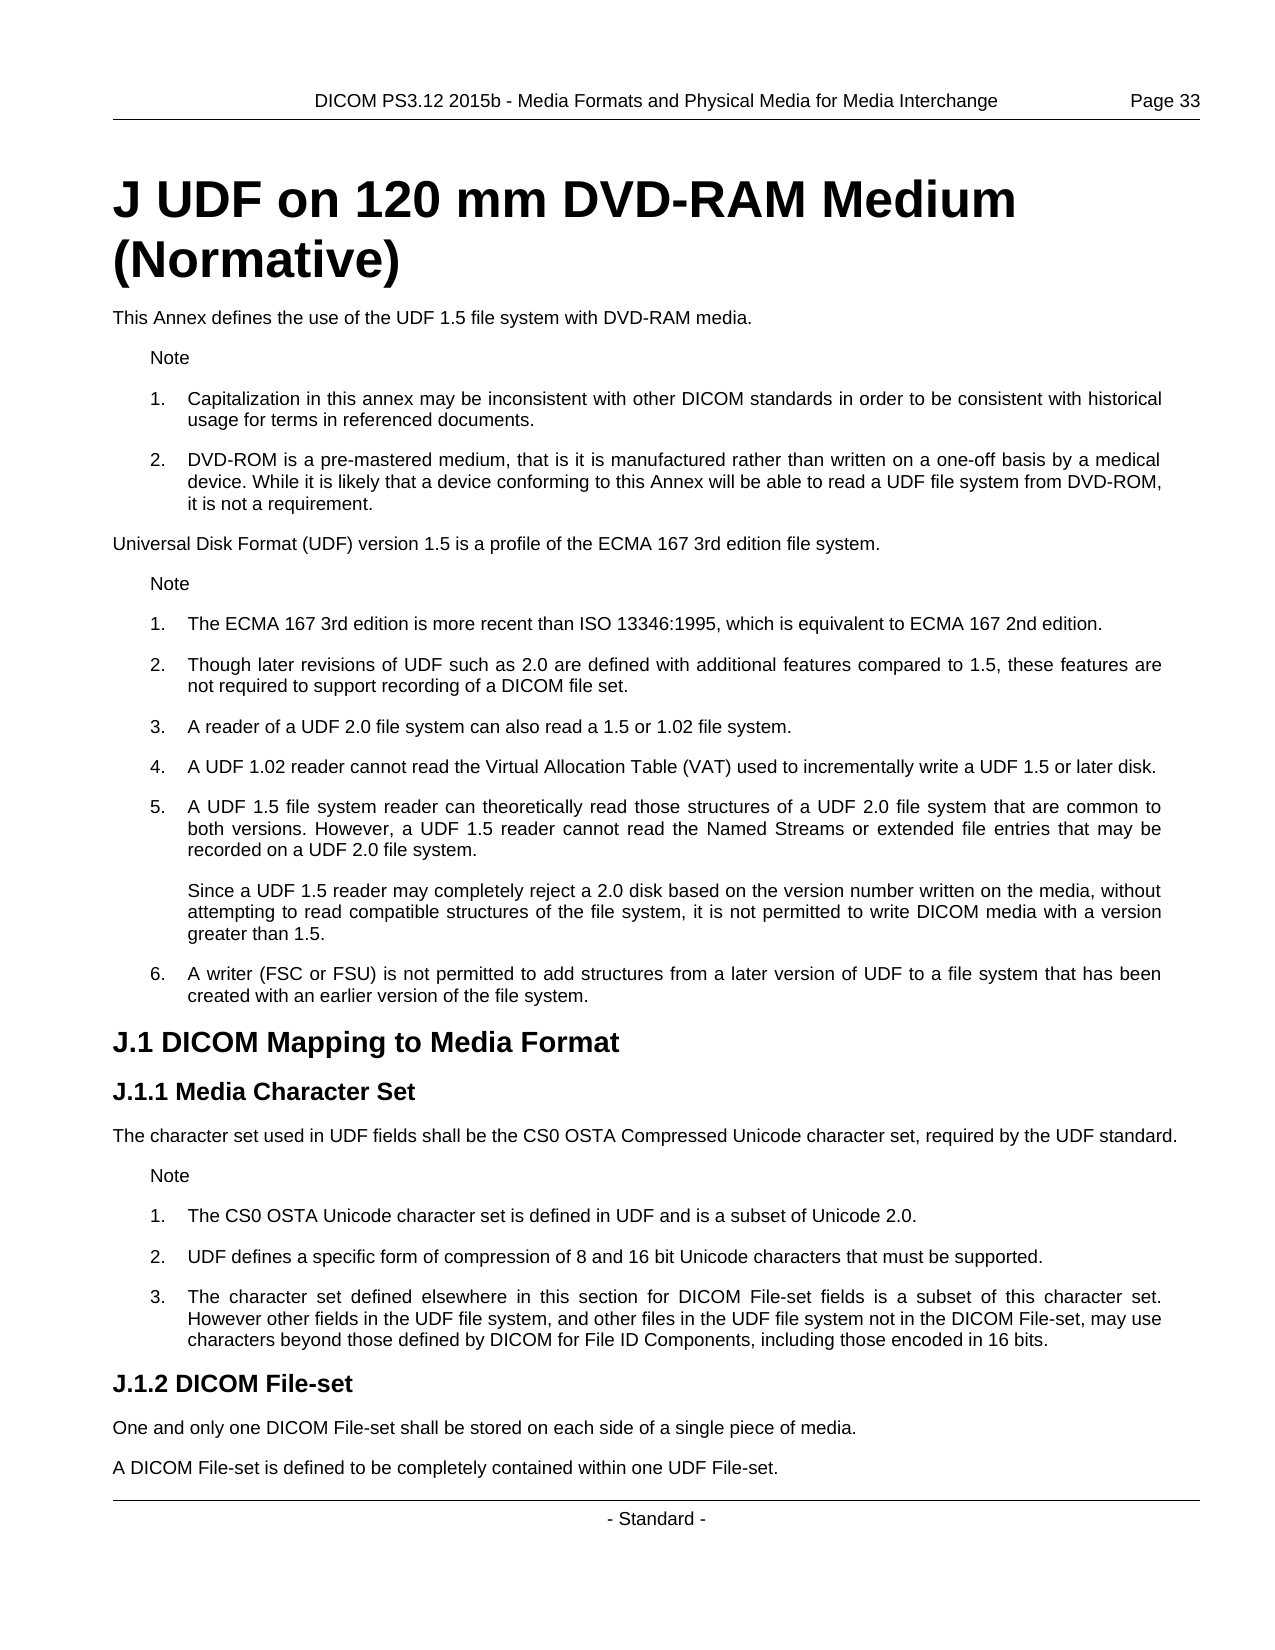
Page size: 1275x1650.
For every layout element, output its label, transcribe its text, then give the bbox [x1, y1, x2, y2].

text J UDF on 120 mm DVD-RAM Medium (Normative) [112, 169, 1200, 288]
list DVD-ROM is a pre-mastered medium, that is it is manufactured rather than written on a one-off basis by a medical device. While it is likely that a device conforming to this Annex will be able to read a UDF file system from DVD-ROM, it is not a requirement. [150, 449, 1162, 514]
list Since a UDF 1.5 reader may completely reject a 2.0 disk based on the version number written on the media, without attempting to read compatible structures of the file system, it is not permitted to write DICOM media with a version greater than 1.5. [150, 879, 1162, 944]
text One and only one DICOM File-set shall be stored on each side of a single piece of media. [112, 1417, 1200, 1438]
text A DICOM File-set is defined to be completely contained within one UDF File-set. [112, 1457, 1200, 1479]
list UDF defines a specific form of compression of 8 and 16 bit Unicode characters that must be supported. [150, 1246, 1162, 1267]
list The ECMA 167 3rd edition is more recent than ISO 13346:1995, which is equivalent to ECMA 167 2nd edition. [150, 613, 1162, 635]
text J.1 DICOM Mapping to Media Format [112, 1025, 1200, 1058]
list A reader of a UDF 2.0 file system can also read a 1.5 or 1.02 file system. [150, 715, 1162, 737]
list A UDF 1.5 file system reader can theoretically read those structures of a UDF 2.0 file system that are common to both versions. However, a UDF 1.5 reader cannot read the Named Streams or extended file entries that may be recorded on a UDF 2.0 file system. [150, 796, 1162, 861]
text This Annex defines the use of the UDF 1.5 file system with DVD-RAM media. [112, 307, 1200, 328]
list A UDF 1.02 reader cannot read the Virtual Allocation Table (VAT) used to incrementally write a UDF 1.5 or later disk. [150, 756, 1162, 777]
text Note [150, 1165, 1162, 1186]
text J.1.2 DICOM File-set [112, 1369, 1200, 1398]
list Though later revisions of UDF such as 2.0 are defined with additional features compared to 1.5, these features are not required to support recording of a DICOM file set. [150, 653, 1162, 697]
text J.1.1 Media Character Set [112, 1077, 1200, 1106]
text Note [150, 347, 1162, 368]
list Capitalization in this annex may be inconsistent with other DICOM standards in order to be consistent with historical usage for terms in referenced documents. [150, 387, 1162, 430]
text Note [150, 573, 1162, 594]
list A writer (FSC or FSU) is not permitted to add structures from a later version of UDF to a file system that has been created with an earlier version of the file system. [150, 963, 1162, 1006]
text Universal Disk Format (UDF) version 1.5 is a profile of the ECMA 167 3rd edition file system. [112, 533, 1200, 554]
text The character set used in UDF fields shall be the CS0 OSTA Compressed Unicode character set, required by the UDF standard. [112, 1124, 1200, 1146]
list The CS0 OSTA Unicode character set is defined in UDF and is a subset of Unicode 2.0. [150, 1205, 1162, 1227]
list The character set defined elsewhere in this section for DICOM File-set fields is a subset of this character set. However other fields in the UDF file system, and other files in the UDF file system not in the DICOM File-set, may use characters beyond those defined by DICOM for File ID Components, including those encoded in 16 bits. [150, 1286, 1162, 1351]
